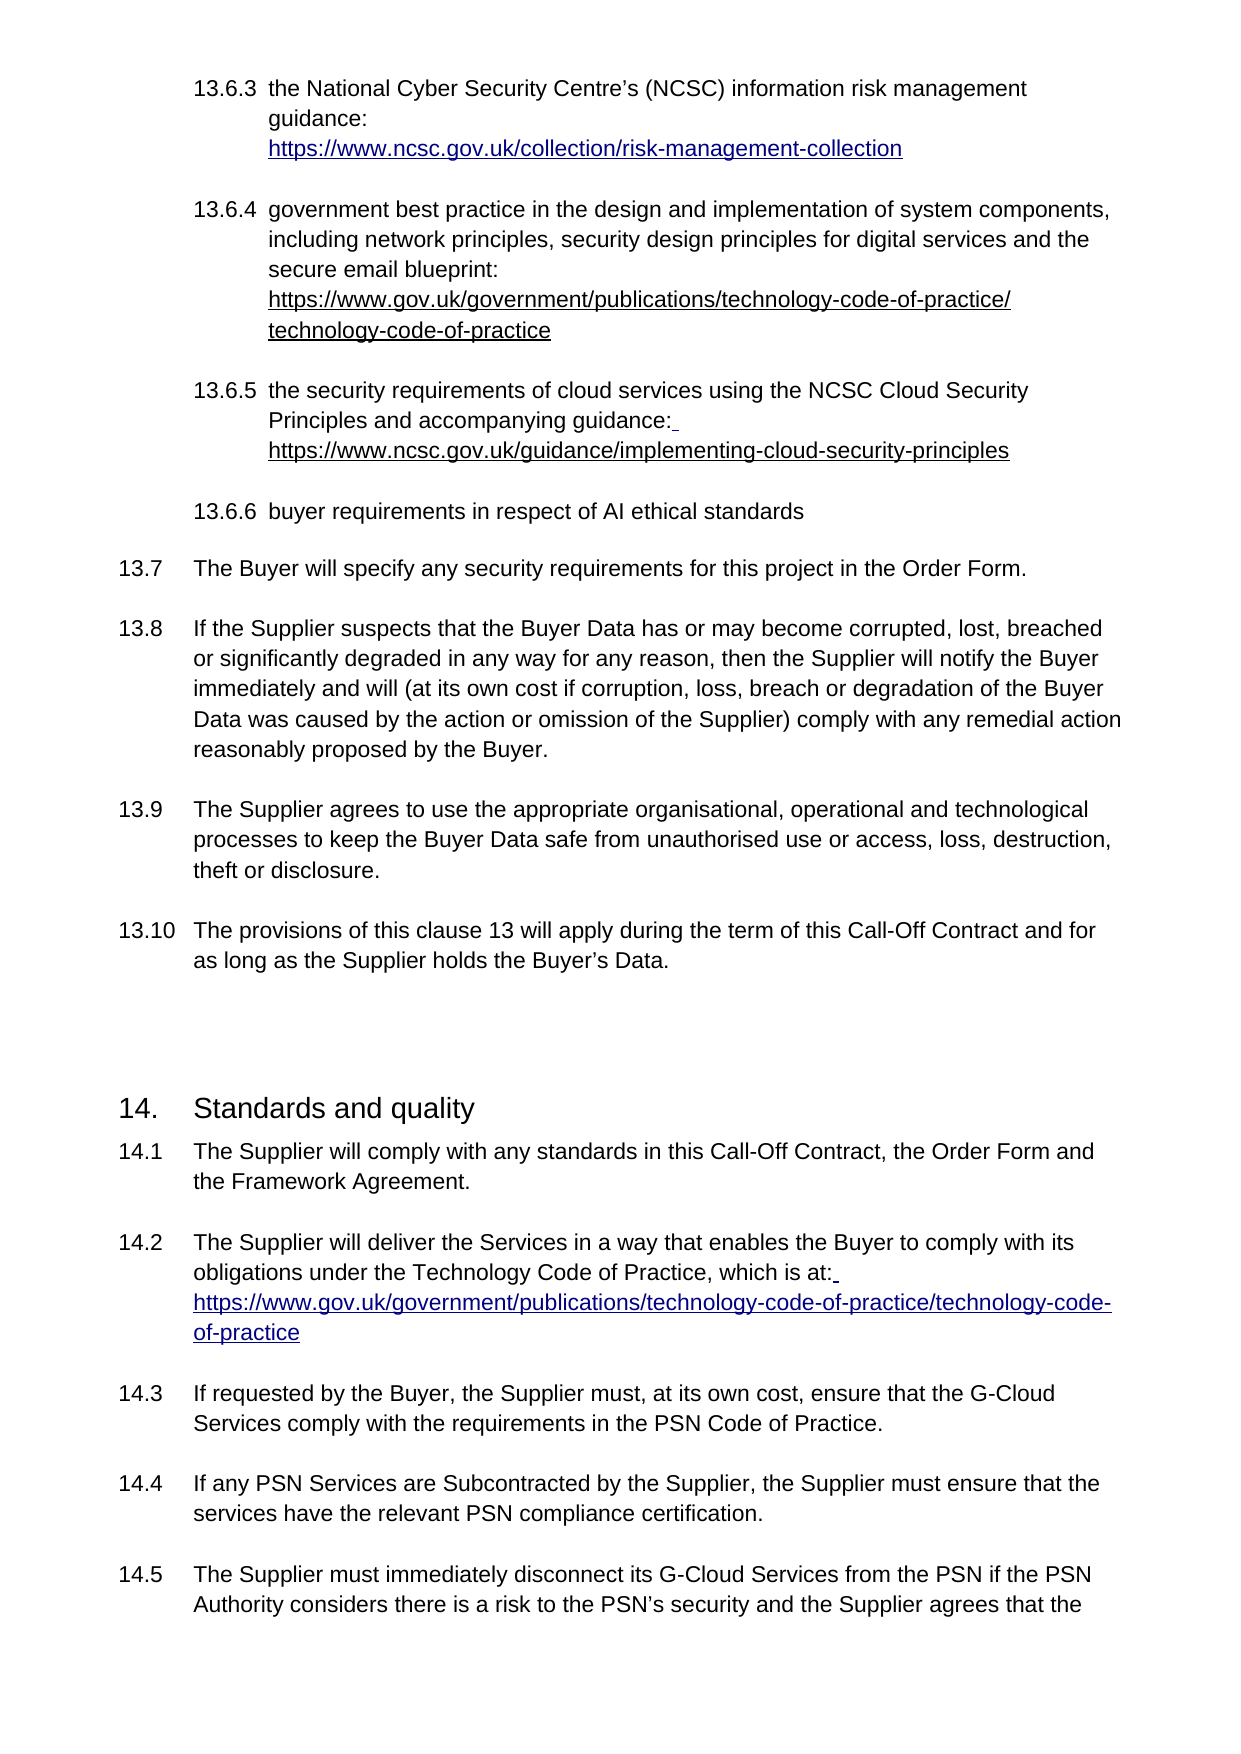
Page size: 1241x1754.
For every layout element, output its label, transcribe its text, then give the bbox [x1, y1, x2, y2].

text 13.6.3 the National Cyber Security Centre’s (NCSC) information risk management guidance: [193, 75, 1122, 132]
text 13.8 If the Supplier suspects that the Buyer Data has or may become corrupted, lost, breached or significantly degraded in any way for any reason, then the Supplier will notify the Buyer immediately and will (at its own cost if corruption, loss, breach or degradation of the Buyer Data was caused by the action or omission of the Supplier) comply with any remedial action reasonably proposed by the Buyer. [118, 615, 1122, 762]
text 14.5 The Supplier must immediately disconnect its G-Cloud Services from the PSN if the PSN Authority considers there is a risk to the PSN’s security and the Supplier agrees that the [118, 1561, 1122, 1617]
text 14.4 If any PSN Services are Subcontracted by the Supplier, the Supplier must ensure that the services have the relevant PSN compliance certification. [118, 1470, 1122, 1527]
text 13.7 The Buyer will specify any security requirements for this project in the Order Form. [118, 554, 1122, 581]
text https://www.ncsc.gov.uk/collection/risk-management-collection [193, 135, 1122, 162]
text 13.6.4 government best practice in the design and implementation of system components, including network principles, security design principles for digital services and the secure email blueprint: [193, 196, 1122, 283]
subtitle 14. Standards and quality [118, 1091, 1122, 1124]
text 14.1 The Supplier will comply with any standards in this Call-Off Contract, the Order Form and the Framework Agreement. [118, 1138, 1122, 1194]
text 14.3 If requested by the Buyer, the Supplier must, at its own cost, ensure that the G-Cloud Services comply with the requirements in the PSN Code of Practice. [118, 1379, 1122, 1436]
text https://www.ncsc.gov.uk/guidance/implementing-cloud-security-principles [193, 437, 1122, 464]
text 13.6.5 the security requirements of cloud services using the NCSC Cloud Security Principles and accompanying guidance: [193, 377, 1122, 434]
text 14.2 The Supplier will deliver the Services in a way that enables the Buyer to comply with its obligations under the Technology Code of Practice, which is at: [118, 1228, 1122, 1285]
text 13.10 The provisions of this clause 13 will apply during the term of this Call-Off Contract and for as long as the Supplier holds the Buyer’s Data. [118, 917, 1122, 973]
text 13.9 The Supplier agrees to use the appropriate organisational, operational and technological processes to keep the Buyer Data safe from unauthorised use or access, loss, destruction, theft or disclosure. [118, 796, 1122, 883]
text https://www.gov.uk/government/publications/technology-code-of-practice/technology-code-of-practice [193, 1289, 1122, 1345]
text 13.6.6 buyer requirements in respect of AI ethical standards [118, 498, 1122, 524]
text https://www.gov.uk/government/publications/technology-code-of-practice/technology-code-of-practice [268, 286, 1122, 343]
